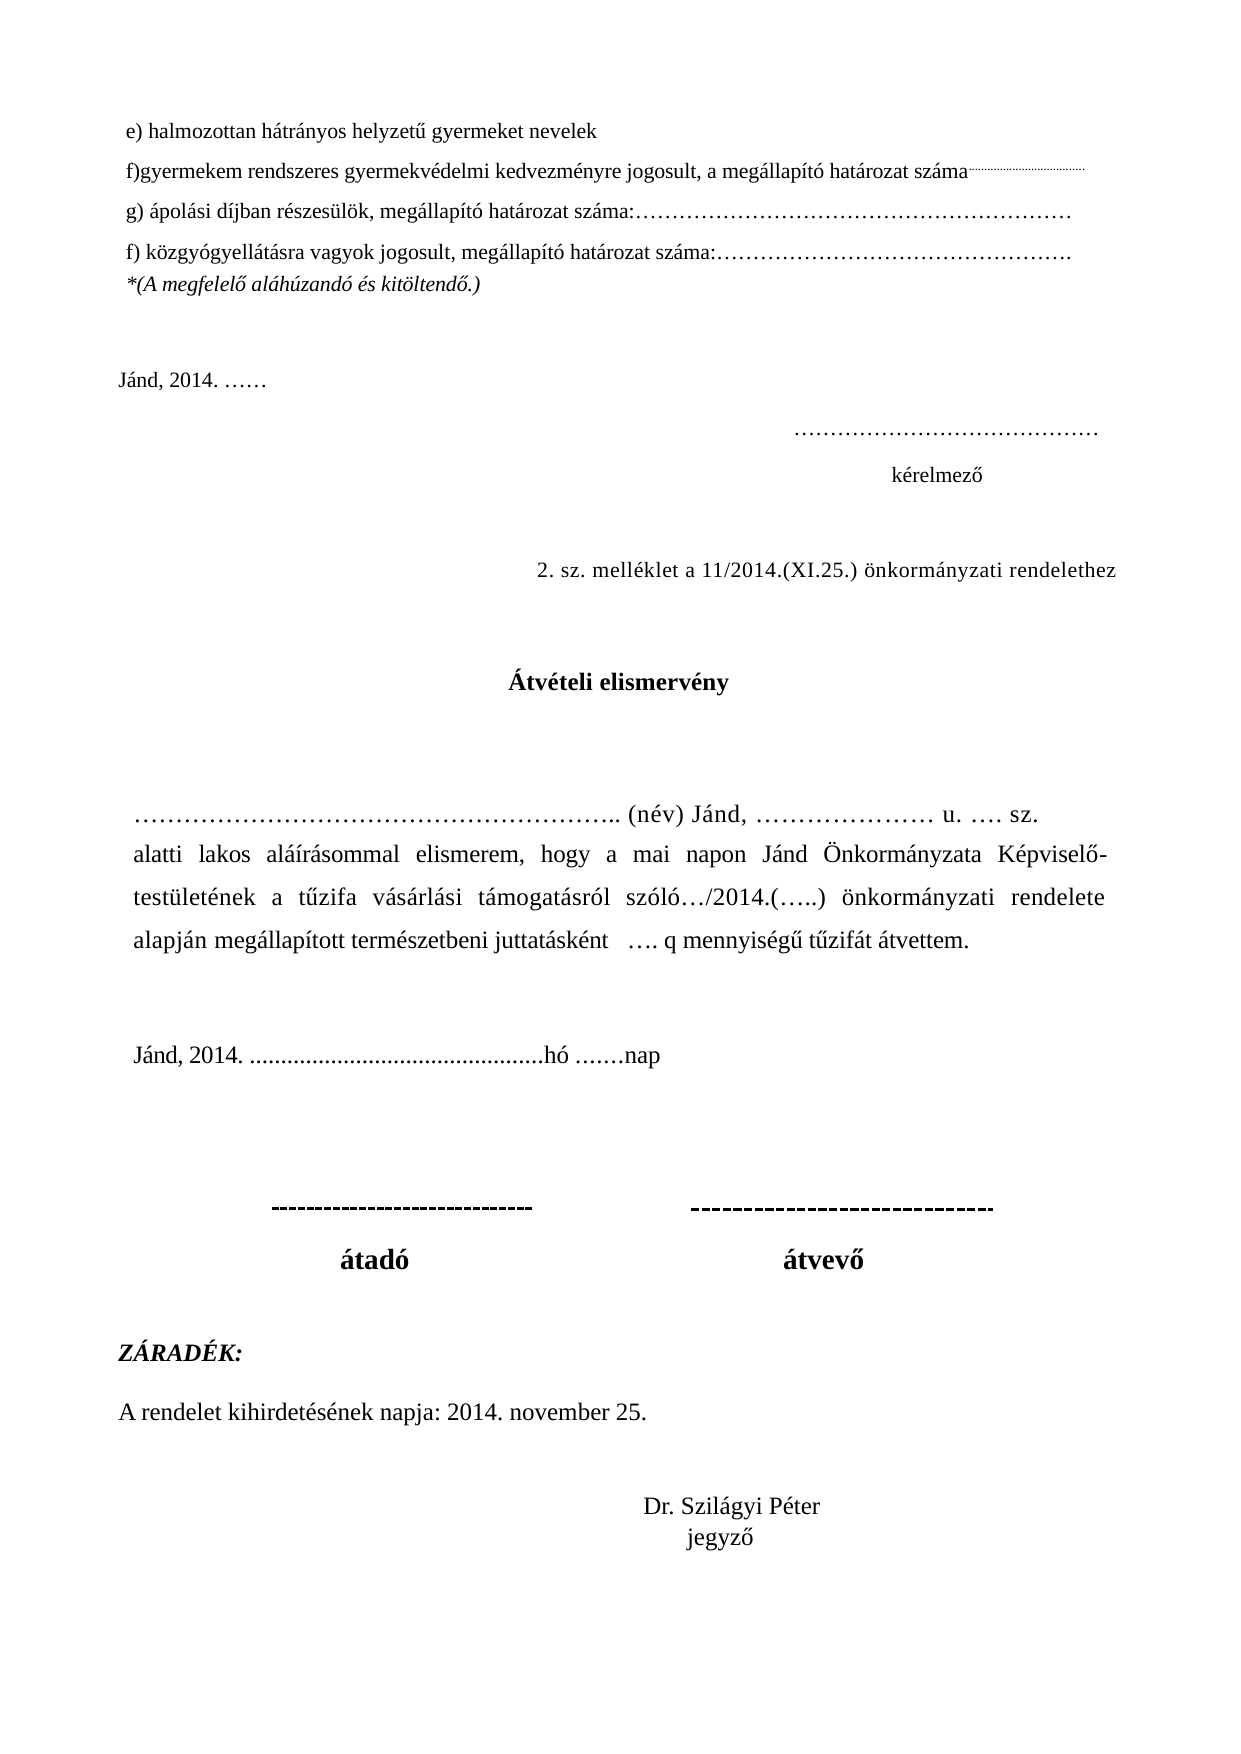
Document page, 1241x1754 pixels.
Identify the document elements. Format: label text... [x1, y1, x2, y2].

text kérelmező [793, 462, 1122, 488]
list jegyző [118, 1521, 1122, 1552]
text ………………………………………………….. (név) Jánd, ………………… u. …. sz. [133, 799, 1122, 828]
text f)gyermekem rendszeres gyermekvédelmi kedvezményre jogosult, a megállapító határozat száma. [126, 158, 1122, 183]
list A rendelet kihirdetésének napja: 2014. november 25. [118, 1396, 1122, 1427]
text g) ápolási díjban részesülök, megállapító határozat száma:…………………………………………………… [126, 198, 1122, 224]
text 2. sz. melléklet a 11/2014.(XI.25.) önkormányzati rendelethez [118, 557, 1122, 582]
text *(A megfelelő aláhúzandó és kitöltendő.) [126, 271, 1047, 297]
text e) halmozottan hátrányos helyzetű gyermeket nevelek [126, 118, 1122, 143]
title átadó átvevő [118, 1242, 1122, 1276]
text Átvételi elismervény [508, 667, 1122, 696]
text alatti lakos aláírásommal elismerem, hogy a mai napon Jánd Önkormányzata Képviselő­testületének a tűzifa vásárlási támogatásról szóló…/2014.(…..) önkormányzati rendelete alapján megállapított természetbeni juttatásként …. q mennyiségű tűzifát átvettem. [133, 839, 1107, 954]
text f) közgyógyellátásra vagyok jogosult, megállapító határozat száma:…………………………………………. [126, 239, 1122, 264]
text Jánd, 2014. hó nap [133, 1040, 1122, 1068]
text Jánd, 2014. …… [118, 367, 1122, 392]
list Dr. Szilágyi Péter [118, 1489, 1122, 1521]
text …………………………………… [793, 415, 1122, 440]
text ZÁRADÉK: [118, 1338, 1122, 1367]
